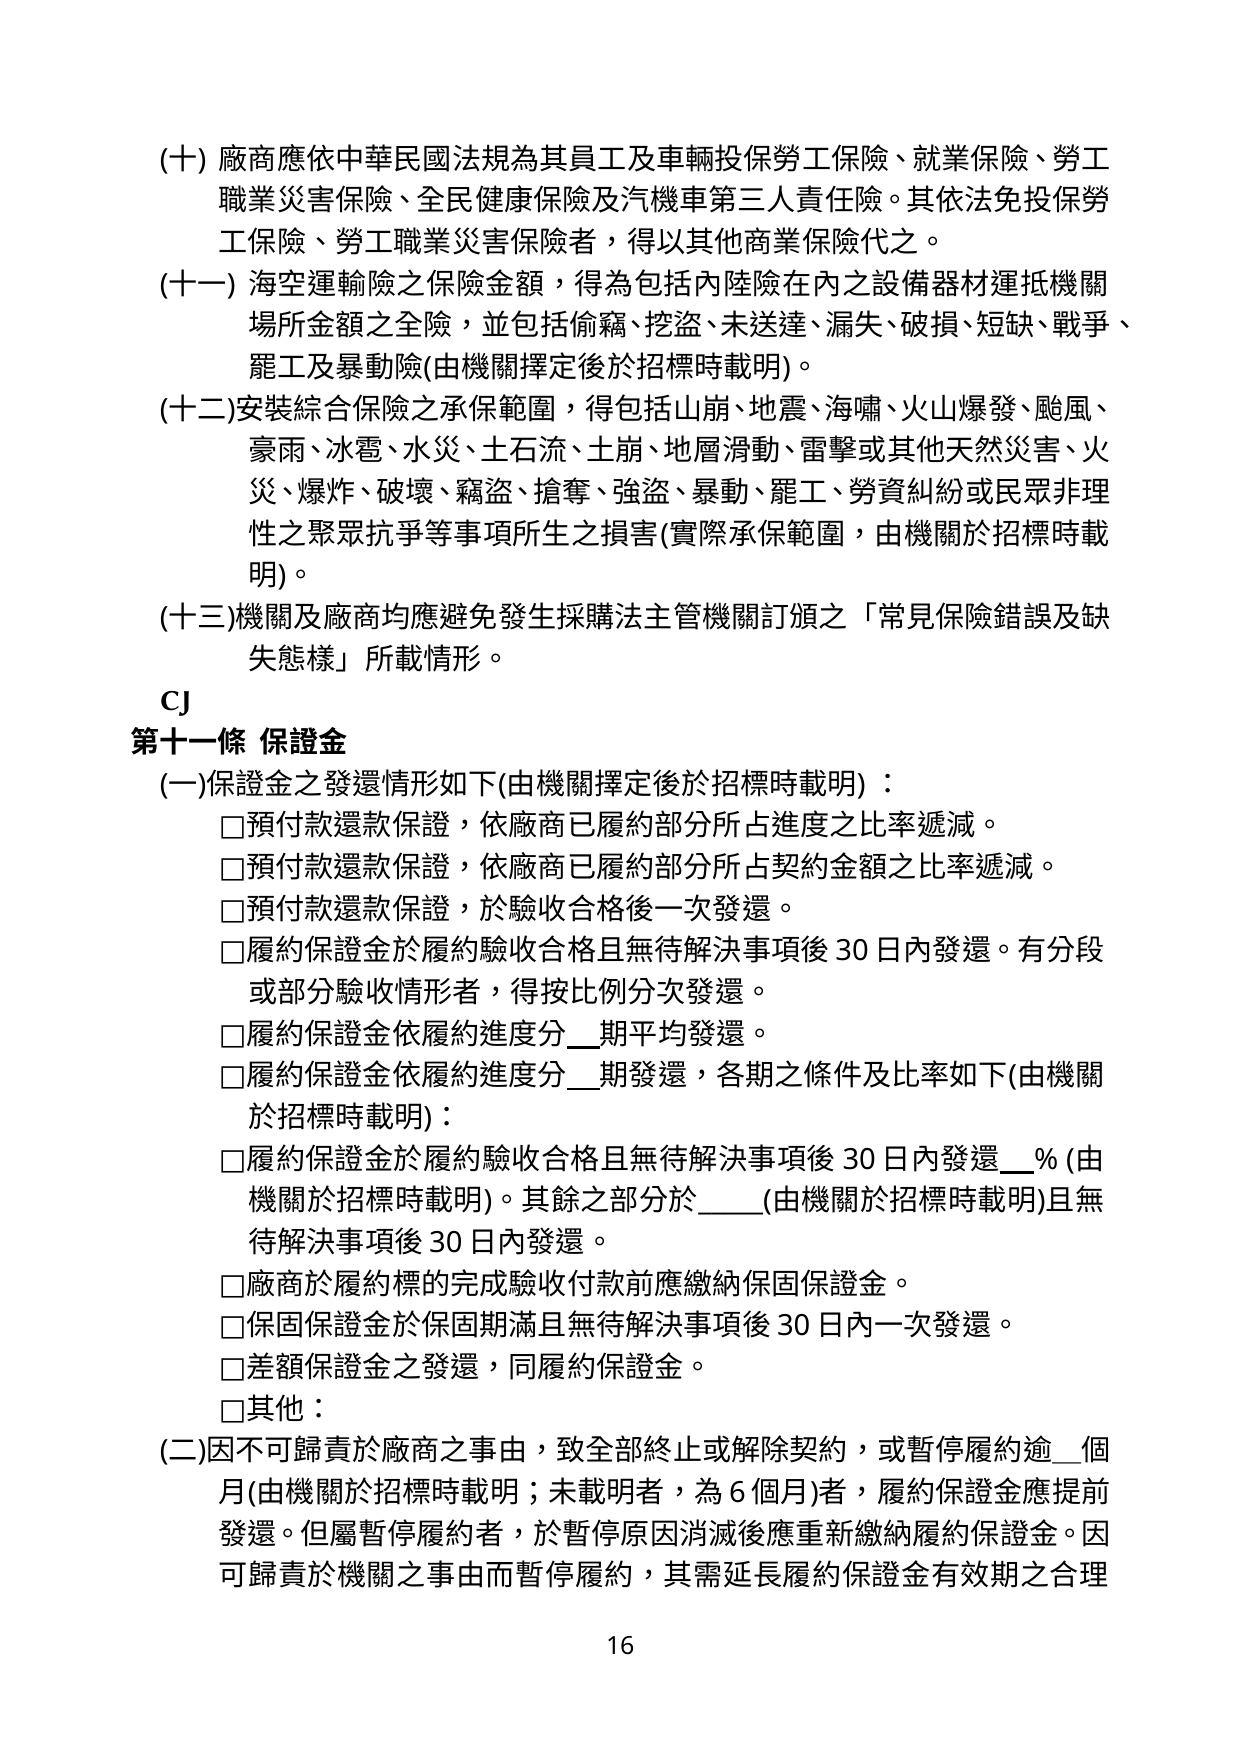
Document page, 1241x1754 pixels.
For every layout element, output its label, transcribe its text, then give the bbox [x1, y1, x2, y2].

text □廠商於履約標的完成驗收付款前應繳納保固保證金。 [218, 1261, 1104, 1302]
text □履約保證金於履約驗收合格且無待解決事項後30日內發還。有分段或部分驗收情形者，得按比例分次發還。 [218, 927, 1104, 1011]
text (十二)安裝綜合保險之承保範圍，得包括山崩、地震、海嘯、火山爆發、颱風、豪雨、冰雹、水災、土石流、土崩、地層滑動、雷擊或其他天然災害、火災、爆炸、破壞、竊盜、搶奪、強盜、暴動、罷工、勞資糾紛或民眾非理性之聚眾抗爭等事項所生之損害(實際承保範圍，由機關於招標時載明)。 [159, 386, 1110, 594]
text □履約保證金依履約進度分 期平均發還。 [218, 1011, 1104, 1052]
text □差額保證金之發還，同履約保證金。 [218, 1344, 1104, 1386]
text (十一) 海空運輸險之保險金額，得為包括內陸險在內之設備器材運抵機關場所金額之全險，並包括偷竊、挖盜、未送達、漏失、破損、短缺、戰爭、罷工及暴動險(由機關擇定後於招標時載明)。 [159, 261, 1110, 386]
text □保固保證金於保固期滿且無待解決事項後30日內一次發還。 [218, 1302, 1104, 1344]
text (十三)機關及廠商均應避免發生採購法主管機關訂頒之「常見保險錯誤及缺失態樣」所載情形。 [159, 594, 1110, 677]
text □預付款還款保證，依廠商已履約部分所占進度之比率遞減。 [218, 802, 1104, 844]
text (二)因不可歸責於廠商之事由，致全部終止或解除契約，或暫停履約逾＿個月(由機關於招標時載明；未載明者，為6個月)者，履約保證金應提前發還。但屬暫停履約者，於暫停原因消滅後應重新繳納履約保證金。因可歸責於機關之事由而暫停履約，其需延長履約保證金有效期之合理 [159, 1427, 1110, 1594]
text □預付款還款保證，於驗收合格後一次發還。 [218, 886, 1104, 927]
text 第十一條 保證金 [130, 719, 1110, 761]
text □履約保證金依履約進度分 期發還，各期之條件及比率如下(由機關於招標時載明)： [218, 1052, 1104, 1136]
text (一)保證金之發還情形如下(由機關擇定後於招標時載明) ： [159, 761, 1110, 802]
text (十) 廠商應依中華民國法規為其員工及車輛投保勞工保險、就業保險、勞工職業災害保險、全民健康保險及汽機車第三人責任險。其依法免投保勞工保險、勞工職業災害保險者，得以其他商業保險代之。 [159, 136, 1110, 261]
text □履約保證金於履約驗收合格且無待解決事項後30日內發還 % (由機關於招標時載明)。其餘之部分於_____(由機關於招標時載明)且無待解決事項後30日內發還。 [218, 1136, 1104, 1261]
text □其他： [218, 1386, 1104, 1427]
text □預付款還款保證，依廠商已履約部分所占契約金額之比率遞減。 [218, 844, 1104, 886]
text  [159, 677, 1110, 719]
